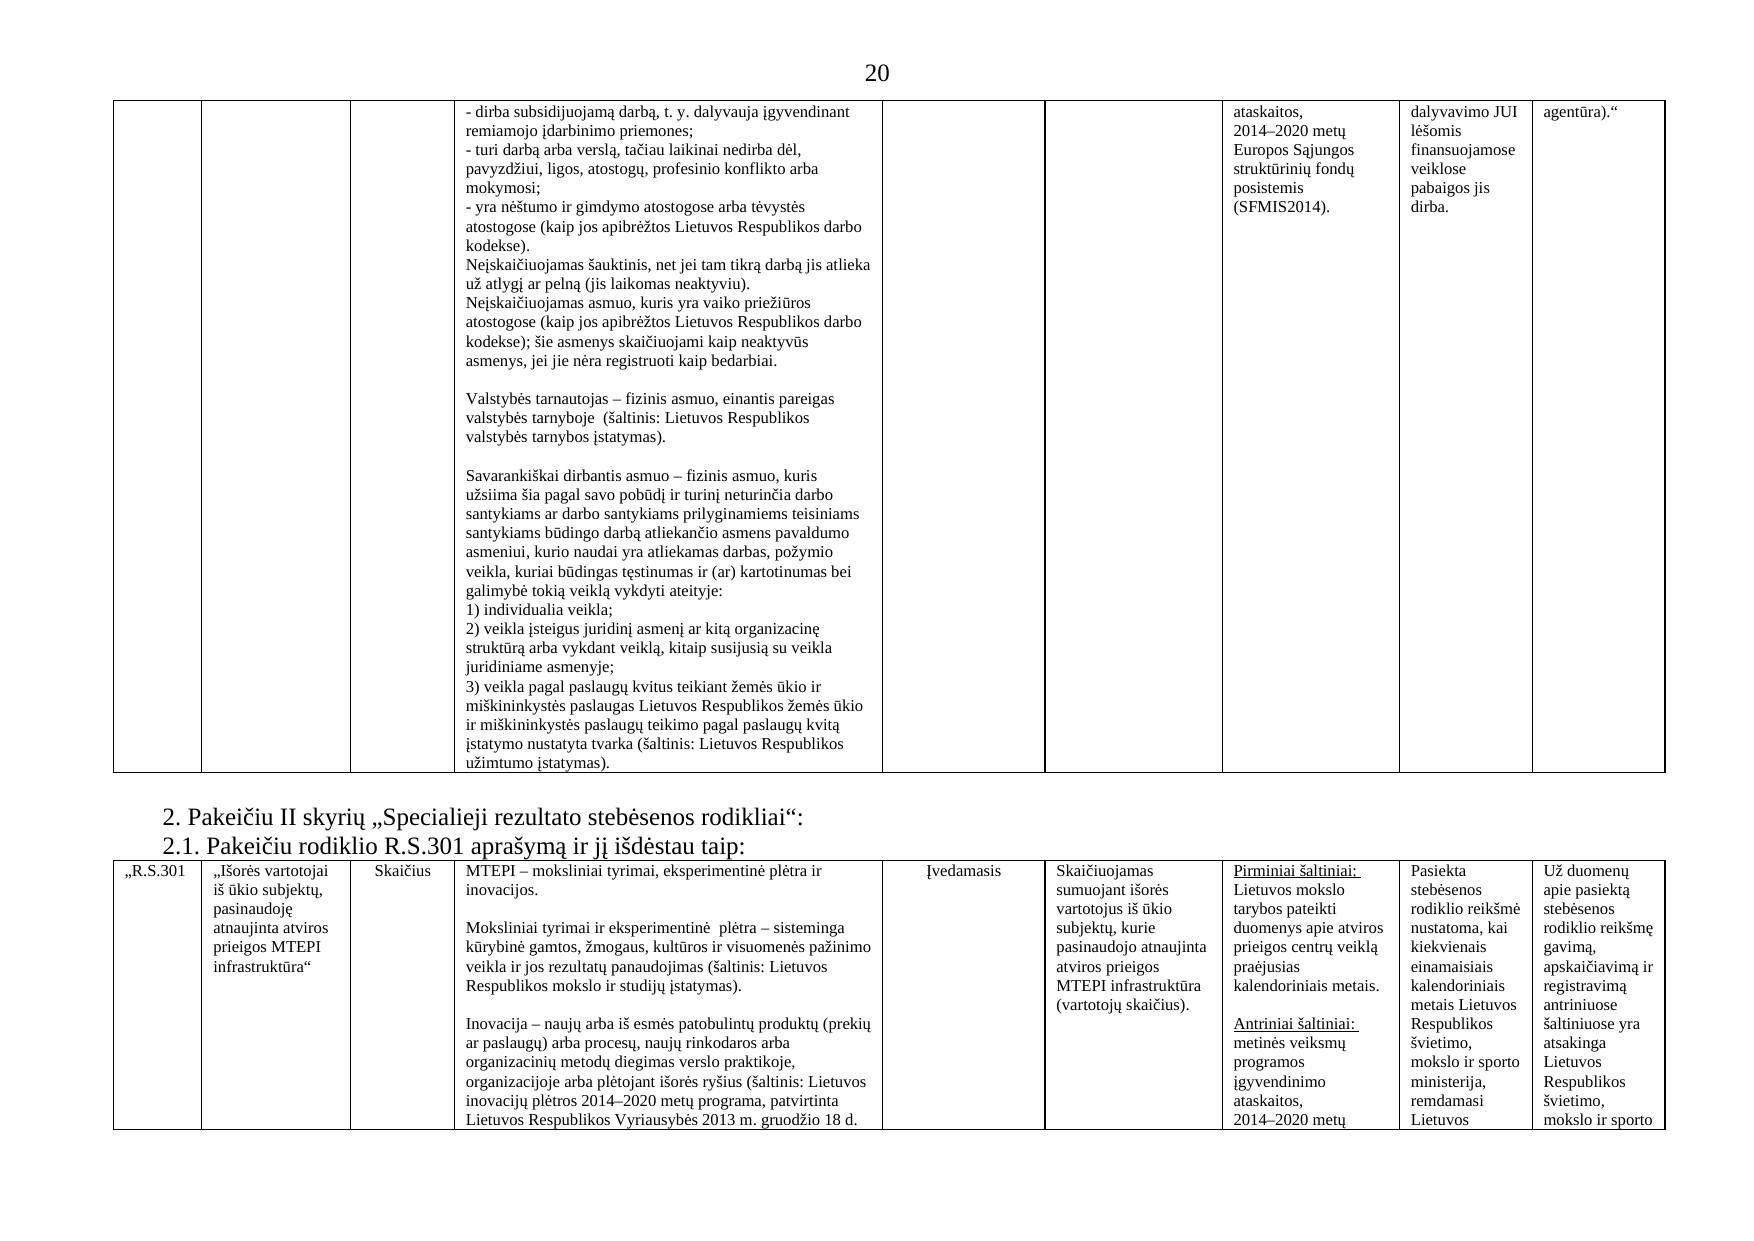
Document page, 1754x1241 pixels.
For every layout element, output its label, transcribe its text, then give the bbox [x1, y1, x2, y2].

table_header Skaičiuojamas sumuojant išorės vartotojus iš ūkio subjektų, kurie pasinaudojo atnaujinta atviros prieigos MTEPI infrastruktūra (vartotojų skaičius). [1046, 861, 1222, 1129]
text 2. Pakeičiu II skyrių „Specialieji rezultato stebėsenos rodikliai“: [162, 802, 1651, 831]
table_header - dirba subsidijuojamą darbą, t. y. dalyvauja įgyvendinant remiamojo įdarbinimo priemones; - turi darbą arba verslą, tačiau laikinai nedirba dėl, pavyzdžiui, ligos, atostogų, profesinio konflikto arba mokymosi; - yra nėštumo ir gimdymo atostogose arba tėvystės atostogose (kaip jos apibrėžtos Lietuvos Respublikos darbo kodekse). Neįskaičiuojamas šauktinis, net jei tam tikrą darbą jis atlieka už atlygį ar pelną (jis laikomas neaktyviu). Neįskaičiuojamas asmuo, kuris yra vaiko priežiūros atostogose (kaip jos apibrėžtos Lietuvos Respublikos darbo kodekse); šie asmenys skaičiuojami kaip neaktyvūs asmenys, jei jie nėra registruoti kaip bedarbiai. Valstybės tarnautojas – fizinis asmuo, einantis pareigas valstybės tarnyboje (šaltinis: Lietuvos Respublikos valstybės tarnybos įstatymas). Savarankiškai dirbantis asmuo – fizinis asmuo, kuris užsiima šia pagal savo pobūdį ir turinį neturinčia darbo santykiams ar darbo santykiams prilyginamiems teisiniams santykiams būdingo darbą atliekančio asmens pavaldumo asmeniui, kurio naudai yra atliekamas darbas, požymio veikla, kuriai būdingas tęstinumas ir (ar) kartotinumas bei galimybė tokią veiklą vykdyti ateityje: 1) individualia veikla; 2) veikla įsteigus juridinį asmenį ar kitą organizacinę struktūrą arba vykdant veiklą, kitaip susijusią su veikla juridiniame asmenyje; 3) veikla pagal paslaugų kvitus teikiant žemės ūkio ir miškininkystės paslaugas Lietuvos Respublikos žemės ūkio ir miškininkystės paslaugų teikimo pagal paslaugų kvitą įstatymo nustatyta tvarka (šaltinis: Lietuvos Respublikos užimtumo įstatymas). [455, 101, 882, 772]
table_header „R.S.301 [114, 861, 201, 1129]
table_header MTEPI – moksliniai tyrimai, eksperimentinė plėtra ir inovacijos. Moksliniai tyrimai ir eksperimentinė plėtra – sisteminga kūrybinė gamtos, žmogaus, kultūros ir visuomenės pažinimo veikla ir jos rezultatų panaudojimas (šaltinis: Lietuvos Respublikos mokslo ir studijų įstatymas). Inovacija – naujų arba iš esmės patobulintų produktų (prekių ar paslaugų) arba procesų, naujų rinkodaros arba organizacinių metodų diegimas verslo praktikoje, organizacijoje arba plėtojant išorės ryšius (šaltinis: Lietuvos inovacijų plėtros 2014–2020 metų programa, patvirtinta Lietuvos Respublikos Vyriausybės 2013 m. gruodžio 18 d. [455, 861, 882, 1129]
table_header [883, 101, 1044, 772]
table_header Už duomenų apie pasiektą stebėsenos rodiklio reikšmę gavimą, apskaičiavimą ir registravimą antriniuose šaltiniuose yra atsakinga Lietuvos Respublikos švietimo, mokslo ir sporto [1533, 861, 1664, 1129]
table_header Pasiekta stebėsenos rodiklio reikšmė nustatoma, kai kiekvienais einamaisiais kalendoriniais metais Lietuvos Respublikos švietimo, mokslo ir sporto ministerija, remdamasi Lietuvos [1400, 861, 1532, 1129]
table_header agentūra).“ [1533, 101, 1664, 772]
table_header [351, 101, 454, 772]
table_header Pirminiai šaltiniai: Lietuvos mokslo tarybos pateikti duomenys apie atviros prieigos centrų veiklą praėjusias kalendoriniais metais. Antriniai šaltiniai: metinės veiksmų programos įgyvendinimo ataskaitos, 2014–2020 metų [1223, 861, 1399, 1129]
table_header „Išorės vartotojai iš ūkio subjektų, pasinaudoję atnaujinta atviros prieigos MTEPI infrastruktūra“ [202, 861, 350, 1129]
table_header ataskaitos, 2014–2020 metų Europos Sąjungos struktūrinių fondų posistemis (SFMIS2014). [1223, 101, 1399, 772]
table_header [114, 101, 201, 772]
table_header dalyvavimo JUI lėšomis finansuojamose veiklose pabaigos jis dirba. [1400, 101, 1532, 772]
table_header [202, 101, 350, 772]
table_header Skaičius [351, 861, 454, 1129]
table_header [1046, 101, 1222, 772]
text 2.1. Pakeičiu rodiklio R.S.301 aprašymą ir jį išdėstau taip: [162, 831, 1651, 859]
table_header Įvedamasis [883, 861, 1044, 1129]
